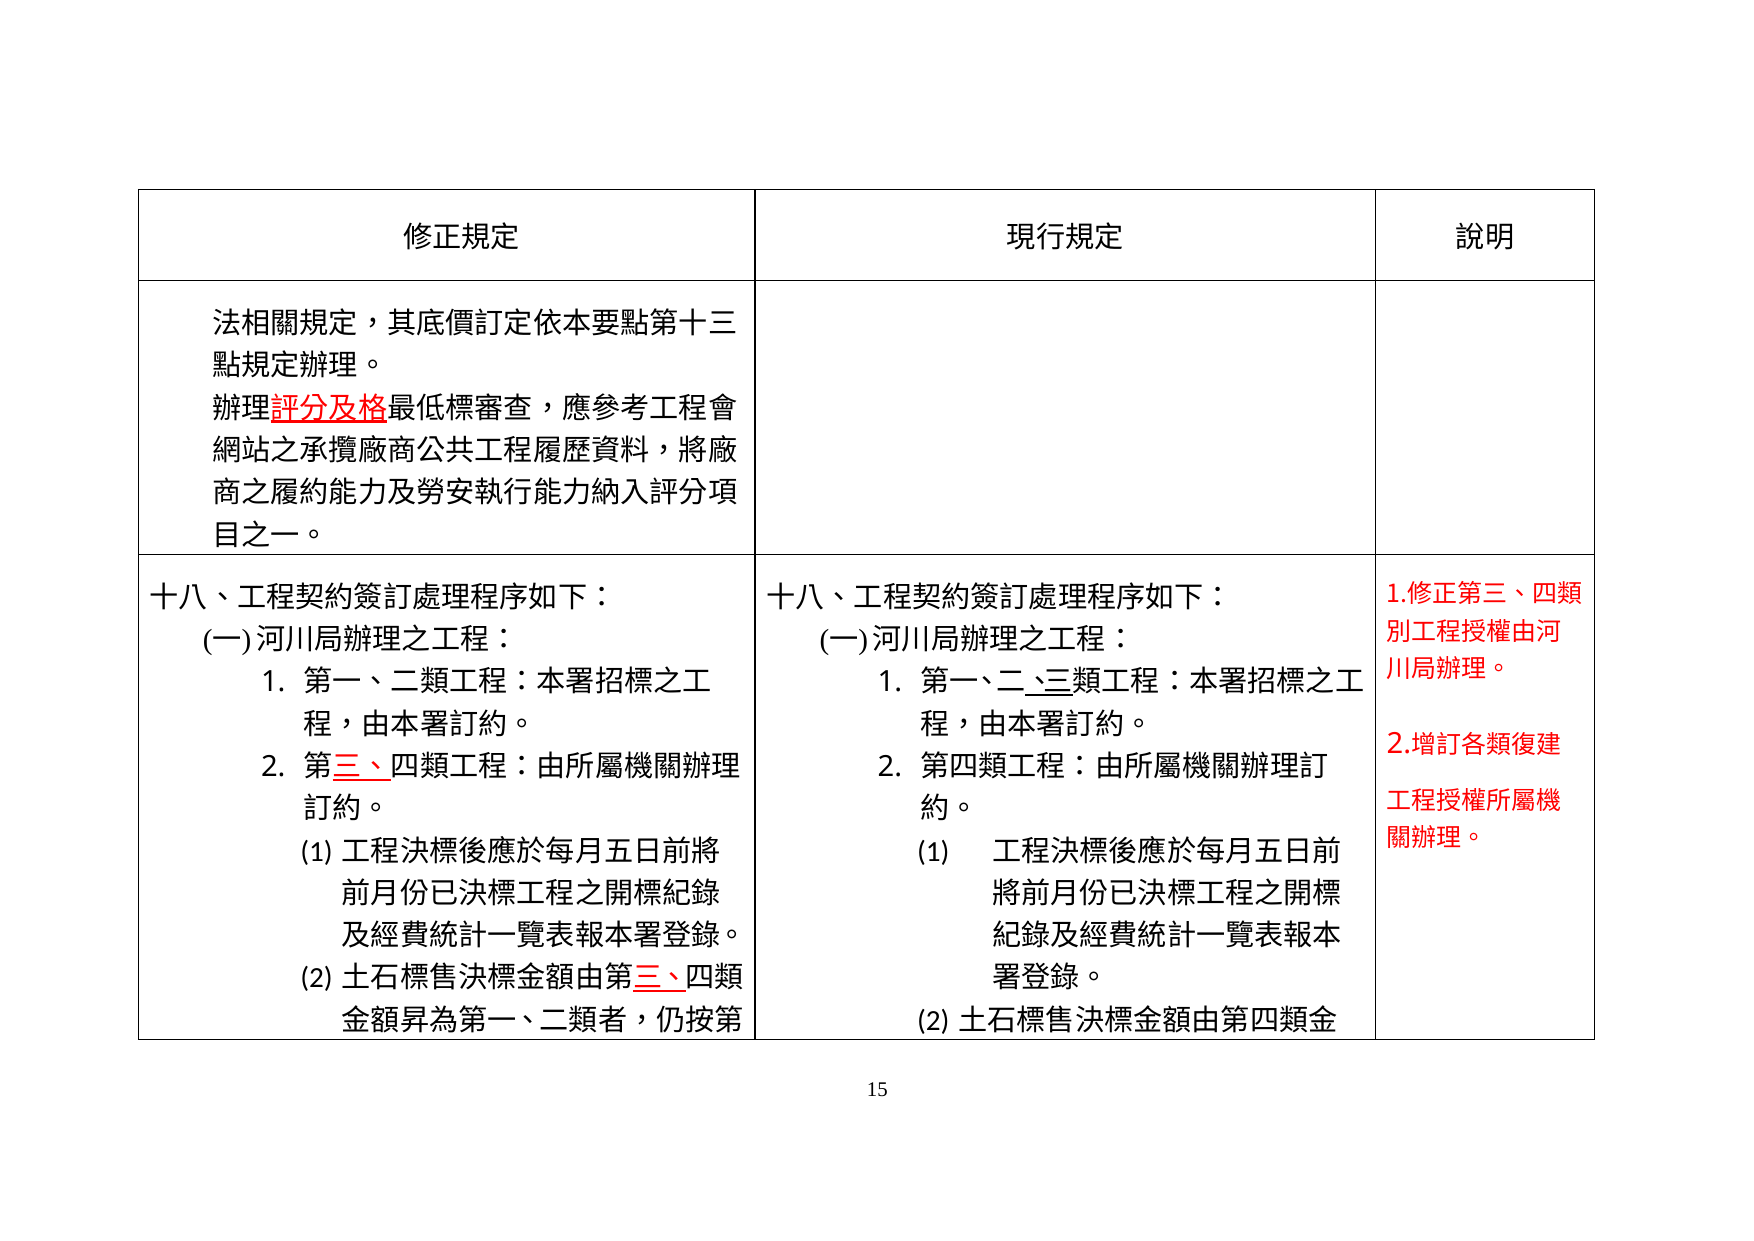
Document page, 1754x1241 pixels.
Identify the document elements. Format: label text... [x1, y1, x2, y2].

table_cell 十六、各類工程採評分及格最低標決標者，應成立審查委員會及工作小組，採評分方式審查，先就資格及規格合於招標文件規定且總平均評分在及格分數以上者，再開價格標，並採最低標決標，其辦理程序如下： 河川局辦理之工程： 第一、二類工程：由所屬機關擬訂評分項目(不包括價格) 各項配分、及格分數等審查基準草案陳報本署，由本署計畫權責單位簽報聘請審查委員審定後，辦理公開閱覽完成後，檢附密封預算書及招標文件送招標單位辦理公告招標。 第三、四類工程：由所屬機關依前目規定程序免報本署自行辦理。 各類別復建工程：由所屬機關依前目規定程序免報本署自行辦理。 水資源局辦理之工程： 第一類工程：由所屬機關擬訂評分項目(不包括價格) 各項配分、及格分數等審查基準草案陳報本署，由本署計畫權責單位簽報聘請審查委員審定後，辦理公開閱覽完成後，檢附密封預算書及招標文件送招標單位辦理公告招標。 第二、三、四類工程：由所屬機關依前目規定程序免報本署自行辦理。 各類別復建工程：由所屬機關依前目規定程序免報本署自行辦理。 評分及格最低標審查委員會及工作小組之組成、任務及運作，準用最有利標評選辦法相關規定，其底價訂定依本要點第十三點規定辦理。 辦理評分及格最低標審查，應參考工程會網站之承攬廠商公共工程履歷資料，將廠商之履約能力及勞安執行能力納入評分項目之一。 [139, 281, 754, 553]
table_header 說明 [1376, 190, 1594, 280]
table_header 修正規定 [139, 190, 754, 280]
table_header 現行規定 [756, 190, 1375, 280]
table_cell 十六、各類工程採異質最低標決標者，應成立審查委員會及工作小組，採評分方式審查，先就資格及規格合於招標文件規定且總平均評分在及格分數以上者，再開價格標，並採最低標決標，其辦理程序如下： 河川局辦理之工程： 第一、二、三類工程：由所屬機關擬訂評分項目(不包括價格) 各項配分、及格分數等審查基準草案陳報本署，由本署計畫權責單位簽報聘請審查委員審定後，辦理公開閱覽完成後，檢附密封預算書及招標文件送招標單位辦理公告標。 第四類工程：由所屬機關依前目規定程序免報本署自行辦理。 水資源局辦理之工程： 第一類工程：由所屬機關擬訂評分項目(不包括價格) 各項配分、及格分數等審查基準草案陳報本署，由本署計畫權責單位簽報聘請審查委員審定後，辦理公開閱覽完成後，檢附密封預算書及招標文件送招標單位辦理公告標。 第二、三、四類工程：由所屬機關依前目規定程序免報本署自行辦理。 異質採購最低標審查委員會及工作小組之組成、任務及運作，準用最有利標評選辦法相關規定，其底價訂定依本要點第十三點規定辦理。 辦理異質採購最低標審查，應參考工程會網站之承攬廠商公共工程履歷資料，將廠商之履約能力及勞安執行能力納入評分項目之一。 [756, 281, 1375, 553]
table_cell 十八、工程契約簽訂處理程序如下： 河川局辦理之工程： 第一、二類工程：本署招標之工程，由本署訂約。 第三、四類工程：由所屬機關辦理訂約。 工程決標後應於每月五日前將前月份已決標工程之開標紀錄及經費統計一覽表報本署登錄。 土石標售決標金額由第三、四類金額昇為第一、二類者，仍按第三、四類辦理，惟應報本署備查。 工程費如有他機關負擔者，應將預算書及契約書副本函送該機關。 各類別復建工程：由所屬機關訂約。 水資源局辦理之工程： 第一類工程：本署招標之工程，由本署訂約。 第二、三、四類工程：由所屬機關訂約。 工程決標後應於每月五日前將前月份已決標工程之開標紀錄及經費統計一覽表報本署登錄。 土石標售決標金額由第二、三、四類工程昇為第一類工程者，仍按原類工程辦理，惟應報本署備查。 工程費如有他機關負擔者，應將預算書及契約書副本函送該機關。 各類別復建工程：由所屬機關訂約。 [139, 555, 754, 1039]
table_cell 1.修正第三、四類別工程授權由河川局辦理。 2.增訂各類復建工程授權所屬機關辦理。 [1376, 555, 1594, 1039]
table_cell [1376, 281, 1594, 553]
table_cell 十八、工程契約簽訂處理程序如下： 河川局辦理之工程： 第一、二、三類工程：本署招標之工程，由本署訂約。 第四類工程：由所屬機關辦理訂約。 工程決標後應於每月五日前將前月份已決標工程之開標紀錄及經費統計一覽表報本署登錄。 土石標售決標金額由第四類金額昇為第一、二、三類者，仍按第四類辦理，惟應報本署備查。 工程費如有他機關負擔者，應將預算書及契約書副本函送該機關。 水資源局辦理之工程： 第一類工程：本署招標之工程，由本署訂約。 第二、三、四類工程：由所屬機關訂約。 工程決標後應於每月五日前將前月份已決標工程之開標紀錄及經費統計一覽表報本署登錄。 土石標售決標金額由第二、三、四類工程昇為第一類工程者，仍按原類工程辦理，惟應報本署備查。 工程費如有他機關負擔者，應將預算書及契約書副本函送該機關。 [756, 555, 1375, 1039]
